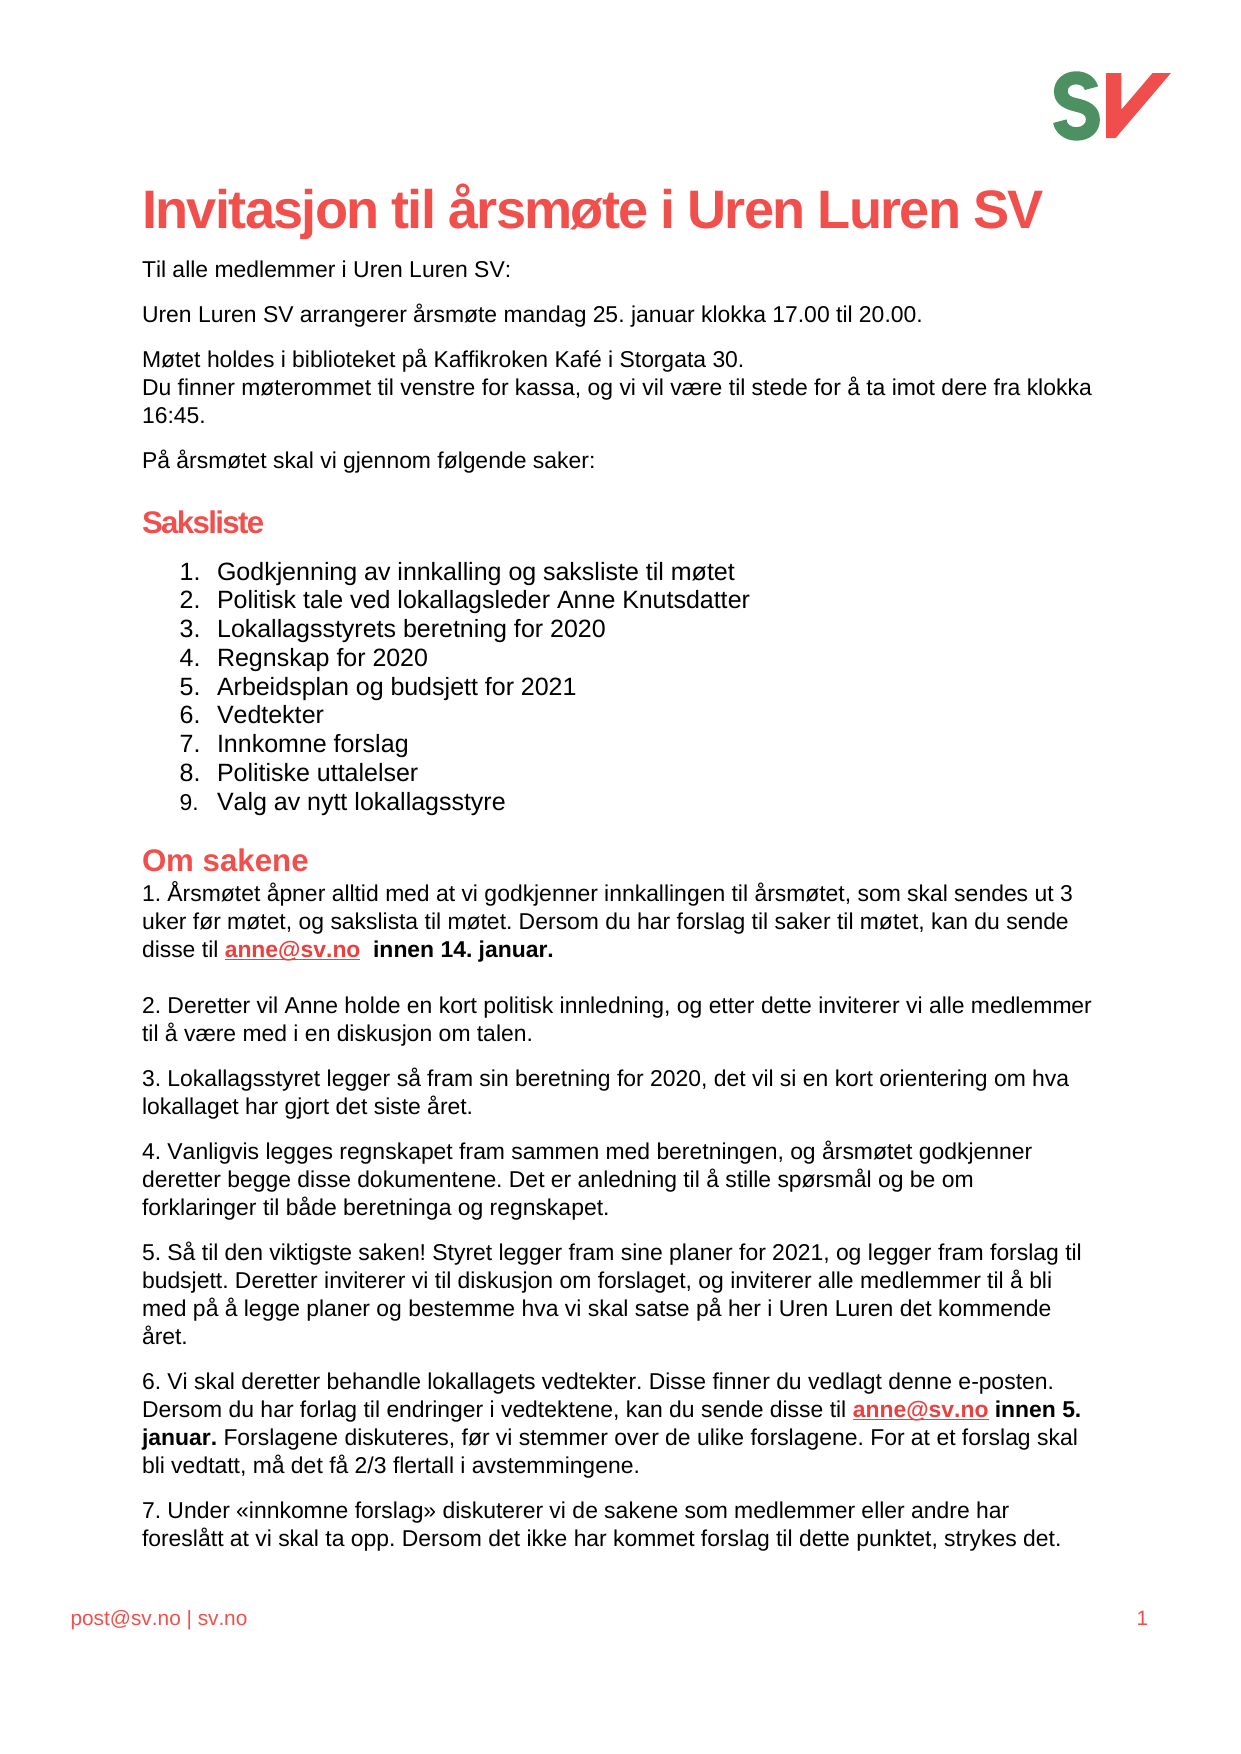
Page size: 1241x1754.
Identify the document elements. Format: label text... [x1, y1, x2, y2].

text 7. Under «innkomne forslag» diskuterer vi de sakene som medlemmer eller andre har foreslått at vi skal ta opp. Dersom det ikke har kommet forslag til dette punktet, strykes det. [142, 1497, 1092, 1552]
list Innkomne forslag [179, 729, 1092, 758]
title Invitasjon til årsmøte i Uren Luren SV [142, 177, 1092, 239]
list Godkjenning av innkalling og saksliste til møtet [179, 557, 1092, 585]
list Regnskap for 2020 [179, 643, 1092, 672]
list Lokallagsstyrets beretning for 2020 [179, 614, 1092, 643]
text Uren Luren SV arrangerer årsmøte mandag 25. januar klokka 17.00 til 20.00. [142, 301, 1092, 327]
list Politiske uttalelser [179, 758, 1092, 787]
text På årsmøtet skal vi gjennom følgende saker: [142, 447, 1092, 473]
subtitle Saksliste [142, 504, 1092, 540]
text 4. Vanligvis legges regnskapet fram sammen med beretningen, og årsmøtet godkjenner deretter begge disse dokumentene. Det er anledning til å stille spørsmål og be om forklaringer til både beretninga og regnskapet. [142, 1138, 1092, 1220]
text 3. Lokallagsstyret legger så fram sin beretning for 2020, det vil si en kort orientering om hva lokallaget har gjort det siste året. [142, 1065, 1092, 1119]
list Politisk tale ved lokallagsleder Anne Knutsdatter [179, 585, 1092, 614]
list Arbeidsplan og budsjett for 2021 [179, 672, 1092, 700]
list Vedtekter [179, 700, 1092, 729]
text 6. Vi skal deretter behandle lokallagets vedtekter. Disse finner du vedlagt denne e-posten. Dersom du har forlag til endringer i vedtektene, kan du sende disse til anne@sv.no innen 5. januar. Forslagene diskuteres, før vi stemmer over de ulike forslagene. For at et forslag skal bli vedtatt, må det få 2/3 flertall i avstemmingene. [142, 1368, 1092, 1479]
text Til alle medlemmer i Uren Luren SV: [142, 256, 1092, 282]
text Møtet holdes i biblioteket på Kaffikroken Kafé i Storgata 30. Du finner møterommet til venstre for kassa, og vi vil være til stede for å ta imot dere fra klokka 16:45. [142, 346, 1092, 428]
list Valg av nytt lokallagsstyre [179, 787, 1092, 842]
text 5. Så til den viktigste saken! Styret legger fram sine planer for 2021, og legger fram forslag til budsjett. Deretter inviterer vi til diskusjon om forslaget, og inviterer alle medlemmer til å bli med på å legge planer og bestemme hva vi skal satse på her i Uren Luren det kommende året. [142, 1239, 1092, 1349]
text Om sakene 1. Årsmøtet åpner alltid med at vi godkjenner innkallingen til årsmøtet, som skal sendes ut 3 uker før møtet, og sakslista til møtet. Dersom du har forslag til saker til møtet, kan du sende disse til anne@sv.no innen 14. januar. 2. Deretter vil Anne holde en kort politisk innledning, og etter dette inviterer vi alle medlemmer til å være med i en diskusjon om talen. [142, 842, 1092, 1046]
